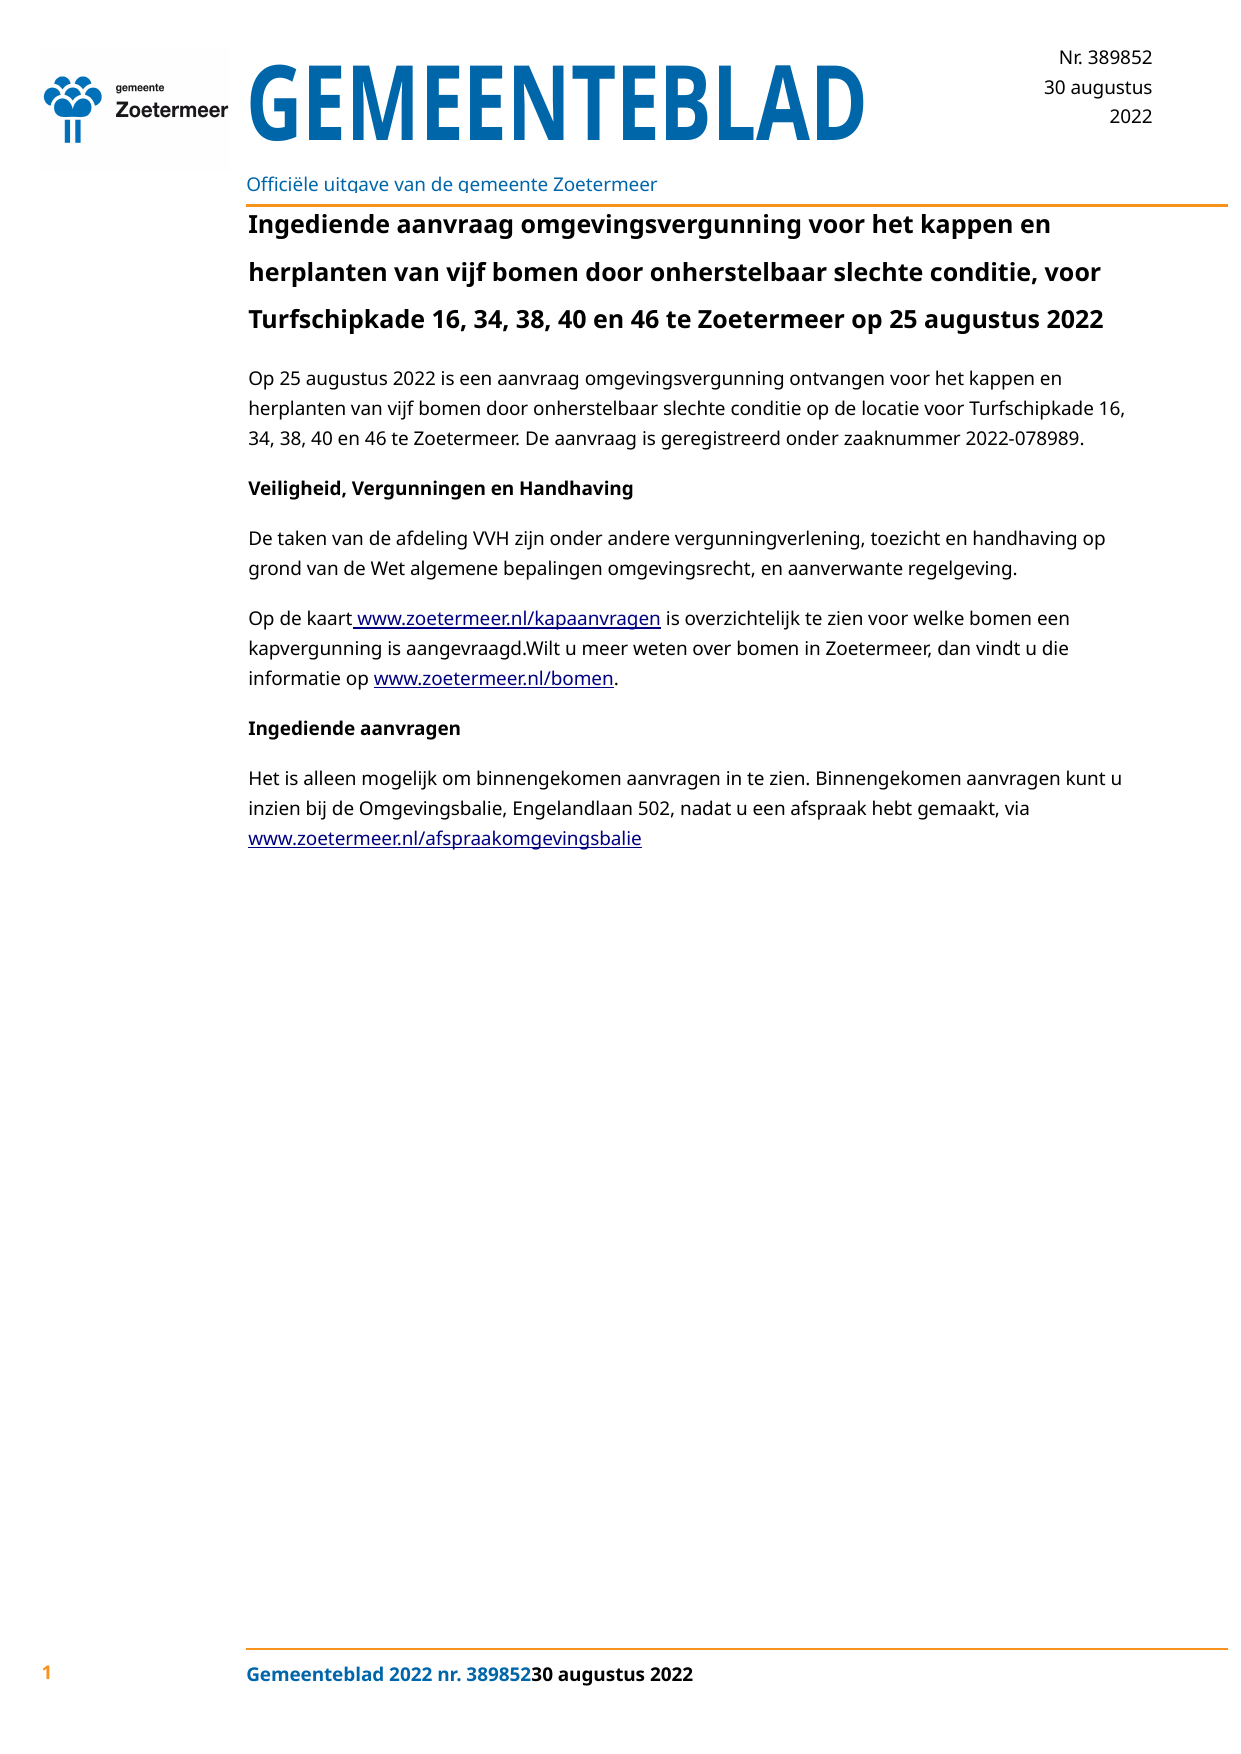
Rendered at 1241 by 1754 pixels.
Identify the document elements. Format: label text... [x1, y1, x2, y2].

text Het is alleen mogelijk om binnengekomen aanvragen in te zien. Binnengekomen aanvragen kunt u inzien bij de Omgevingsbalie, Engelandlaan 502, nadat u een afspraak hebt gemaakt, via www.zoetermeer.nl/afspraakomgevingsbalie [248, 766, 1152, 850]
text Ingediende aanvragen [248, 715, 1152, 741]
text Ingediende aanvraag omgevingsvergunning voor het kappen en herplanten van vijf bomen door onherstelbaar slechte conditie, voor Turfschipkade 16, 34, 38, 40 en 46 te Zoetermeer op 25 augustus 2022 [248, 207, 1152, 336]
text Veiligheid, Vergunningen en Handhaving [248, 475, 1152, 501]
text De taken van de afdeling VVH zijn onder andere vergunningverlening, toezicht en handhaving op grond van de Wet algemene bepalingen omgevingsrecht, en aanverwante regelgeving. [248, 526, 1152, 581]
picture [41, 47, 231, 172]
text Op de kaart www.zoetermeer.nl/kapaanvragen is overzichtelijk te zien voor welke bomen een kapvergunning is aangevraagd.Wilt u meer weten over bomen in Zoetermeer, dan vindt u die informatie op www.zoetermeer.nl/bomen. [248, 606, 1152, 690]
text Op 25 augustus 2022 is een aanvraag omgevingsvergunning ontvangen voor het kappen en herplanten van vijf bomen door onherstelbaar slechte conditie op de locatie voor Turfschipkade 16, 34, 38, 40 en 46 te Zoetermeer. De aanvraag is geregistreerd onder zaaknummer 2022-078989. [248, 366, 1152, 450]
